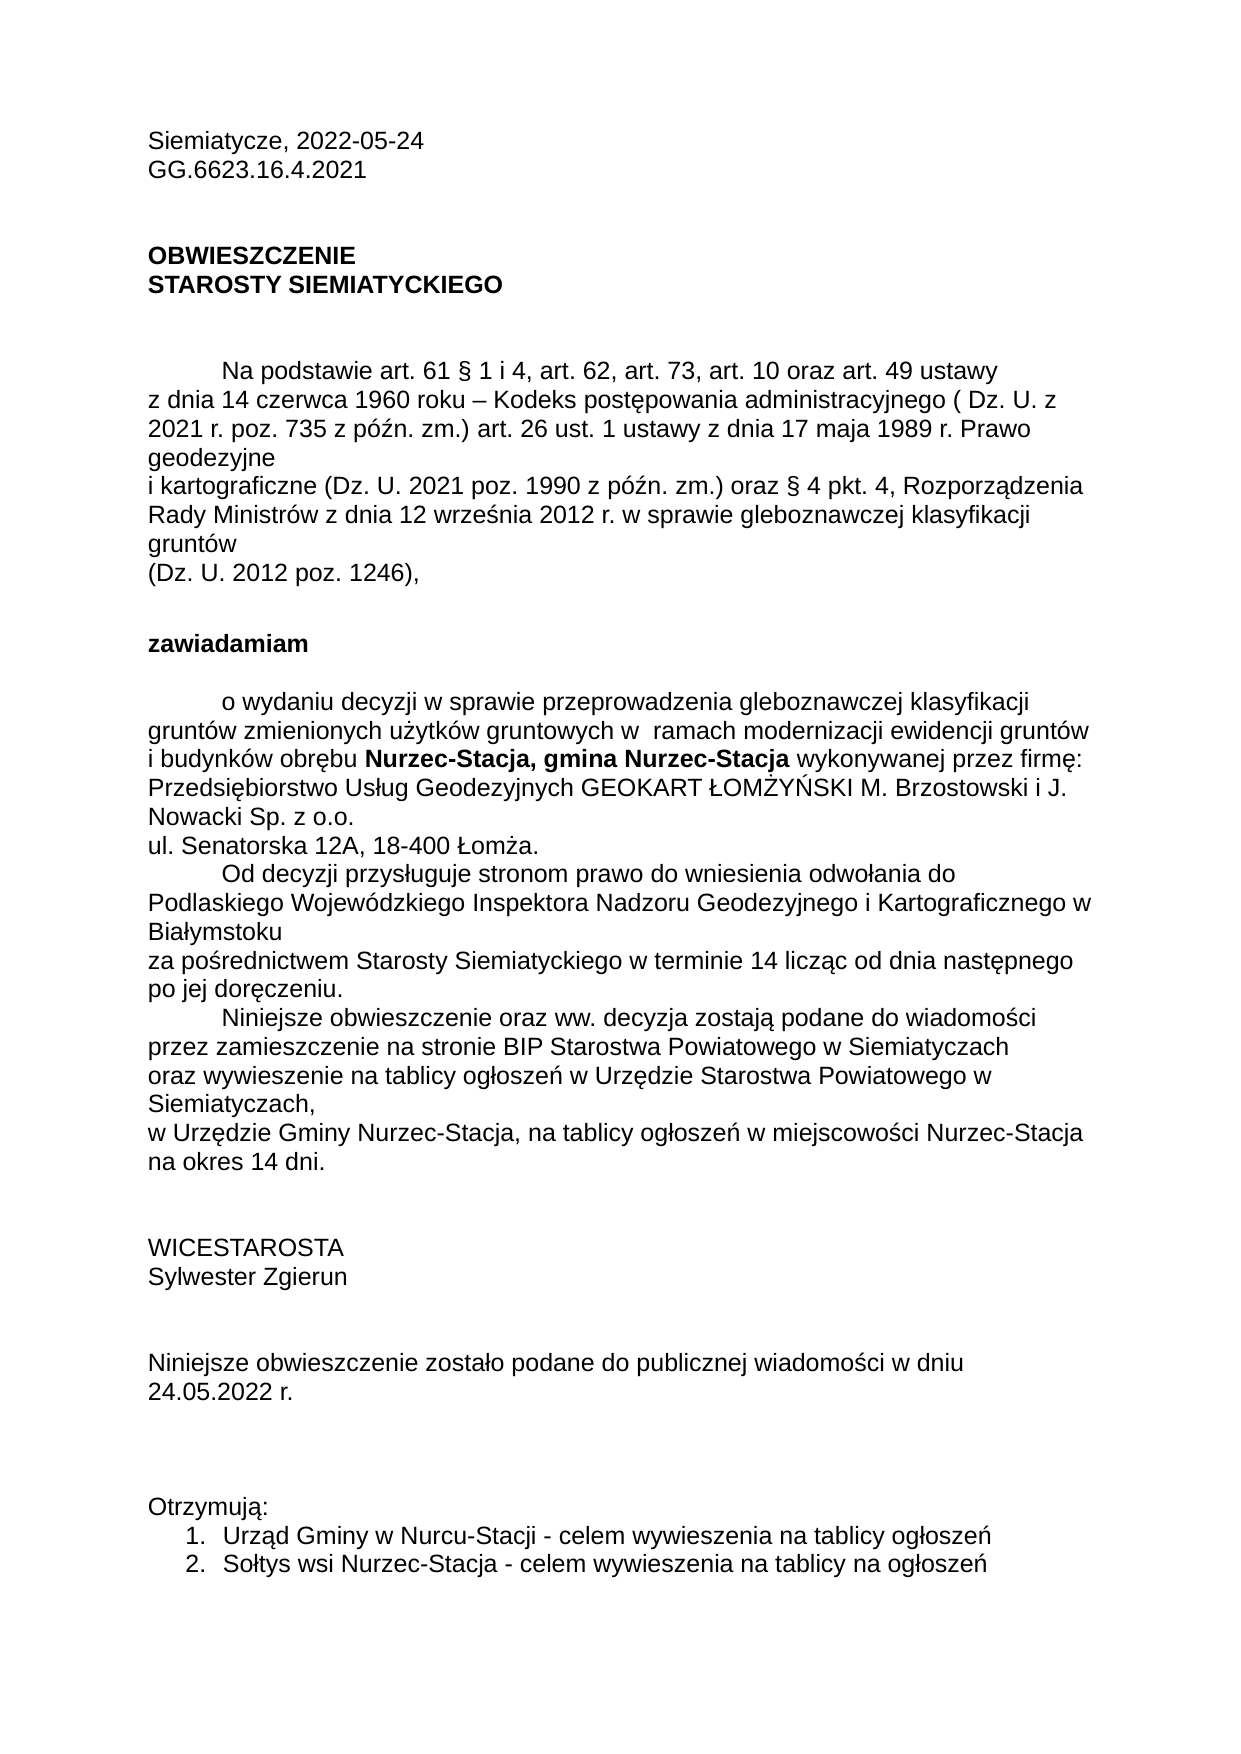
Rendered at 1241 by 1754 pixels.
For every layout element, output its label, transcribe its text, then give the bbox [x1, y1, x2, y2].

text Otrzymują: [148, 1492, 1093, 1521]
text Niniejsze obwieszczenie oraz ww. decyzja zostają podane do wiadomości przez zamieszczenie na stronie BIP Starostwa Powiatowego w Siemiatyczach oraz wywieszenie na tablicy ogłoszeń w Urzędzie Starostwa Powiatowego w Siemiatyczach, w Urzędzie Gminy Nurzec-Stacja, na tablicy ogłoszeń w miejscowości Nurzec-Stacja na okres 14 dni. [148, 1003, 1093, 1176]
text WICESTAROSTA [148, 1233, 1093, 1262]
text Siemiatycze, 2022-05-24 [148, 126, 1093, 155]
text OBWIESZCZENIE [148, 241, 1093, 270]
text Na podstawie art. 61 § 1 i 4, art. 62, art. 73, art. 10 oraz art. 49 ustawy z dnia 14 czerwca 1960 roku – Kodeks postępowania administracyjnego ( Dz. U. z 2021 r. poz. 735 z późn. zm.) art. 26 ust. 1 ustawy z dnia 17 maja 1989 r. Prawo geodezyjne i kartograficzne (Dz. U. 2021 poz. 1990 z późn. zm.) oraz § 4 pkt. 4, Rozporządzenia Rady Ministrów z dnia 12 września 2012 r. w sprawie gleboznawczej klasyfikacji gruntów (Dz. U. 2012 poz. 1246), [148, 356, 1093, 586]
text GG.6623.16.4.2021 [148, 155, 1093, 184]
text Od decyzji przysługuje stronom prawo do wniesienia odwołania do Podlaskiego Wojewódzkiego Inspektora Nadzoru Geodezyjnego i Kartograficznego w Białymstoku za pośrednictwem Starosty Siemiatyckiego w terminie 14 licząc od dnia następnego po jej doręczeniu. [148, 859, 1093, 1003]
list Urząd Gminy w Nurcu-Stacji - celem wywieszenia na tablicy ogłoszeń [185, 1521, 1093, 1549]
text Niniejsze obwieszczenie zostało podane do publicznej wiadomości w dniu 24.05.2022 r. [148, 1348, 1093, 1406]
text o wydaniu decyzji w sprawie przeprowadzenia gleboznawczej klasyfikacji gruntów zmienionych użytków gruntowych w ramach modernizacji ewidencji gruntów i budynków obrębu Nurzec-Stacja, gmina Nurzec-Stacja wykonywanej przez firmę: Przedsiębiorstwo Usług Geodezyjnych GEOKART ŁOMŻYŃSKI M. Brzostowski i J. Nowacki Sp. z o.o. ul. Senatorska 12A, 18-400 Łomża. [148, 687, 1093, 859]
list Sołtys wsi Nurzec-Stacja - celem wywieszenia na tablicy na ogłoszeń [185, 1549, 1093, 1578]
text STAROSTY SIEMIATYCKIEGO [148, 270, 1093, 299]
text zawiadamiam [148, 629, 1093, 658]
text Sylwester Zgierun [148, 1262, 1093, 1291]
